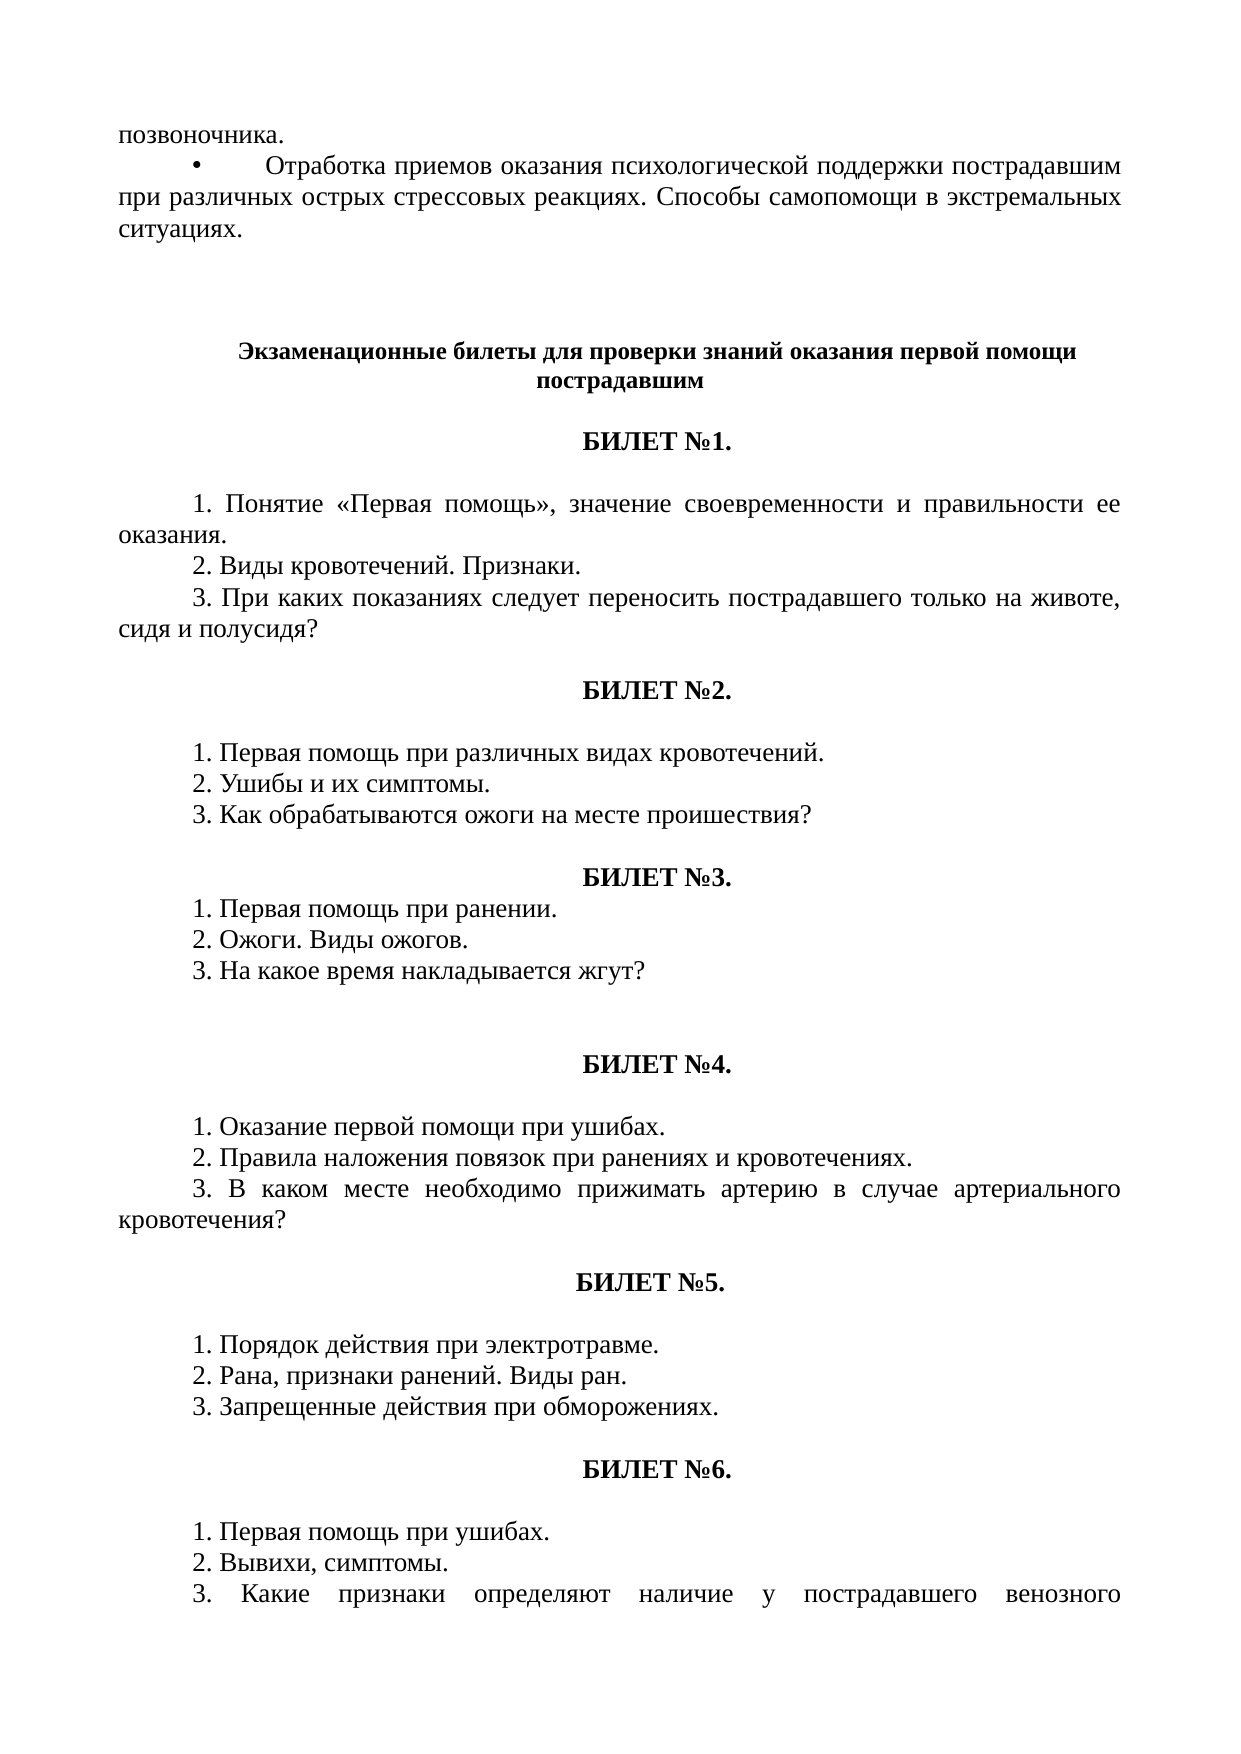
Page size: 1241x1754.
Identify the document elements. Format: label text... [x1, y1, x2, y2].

text Экзаменационные билеты для проверки знаний оказания первой помощи пострадавшим [118, 336, 1122, 394]
text 2. Ожоги. Виды ожогов. [118, 923, 1122, 954]
text 3. Какие признаки определяют наличие у пострадавшего венозного [118, 1577, 1122, 1608]
text БИЛЕТ №5. [118, 1266, 1122, 1297]
text 2. Вывихи, симптомы. [118, 1546, 1122, 1577]
text 3. Запрещенные действия при обморожениях. [118, 1390, 1122, 1422]
text 1. Первая помощь при ранении. [118, 892, 1122, 923]
text 1. Первая помощь при различных видах кровотечений. [118, 736, 1122, 767]
text БИЛЕТ №6. [118, 1453, 1122, 1484]
text 3. В каком месте необходимо прижимать артерию в случае артериального кровотечения? [118, 1172, 1122, 1235]
text 1. Порядок действия при электротравме. [118, 1328, 1122, 1359]
text 1. Первая помощь при ушибах. [118, 1515, 1122, 1546]
text 2. Виды кровотечений. Признаки. [118, 549, 1122, 581]
text БИЛЕТ №4. [118, 1048, 1122, 1079]
text 2. Рана, признаки ранений. Виды ран. [118, 1359, 1122, 1390]
text БИЛЕТ №1. [118, 425, 1122, 456]
text 3. На какое время накладывается жгут? [118, 954, 1122, 986]
list Отработка приемов оказания психологической поддержки пострадавшим при различных острых стрессовых реакциях. Способы самопомощи в экстремальных ситуациях. [118, 149, 1122, 243]
text 1. Оказание первой помощи при ушибах. [118, 1110, 1122, 1141]
list позвоночника. [118, 118, 1122, 149]
text 1. Понятие «Первая помощь», значение своевременности и правильности ее оказания. [118, 487, 1122, 549]
text 2. Правила наложения повязок при ранениях и кровотечениях. [118, 1141, 1122, 1172]
text 3. При каких показаниях следует переносить пострадавшего только на животе, сидя и полусидя? [118, 581, 1122, 643]
text 3. Как обрабатываются ожоги на месте проишествия? [118, 799, 1122, 830]
text БИЛЕТ №2. [118, 674, 1122, 705]
text 2. Ушибы и их симптомы. [118, 767, 1122, 799]
text БИЛЕТ №3. [118, 861, 1122, 892]
